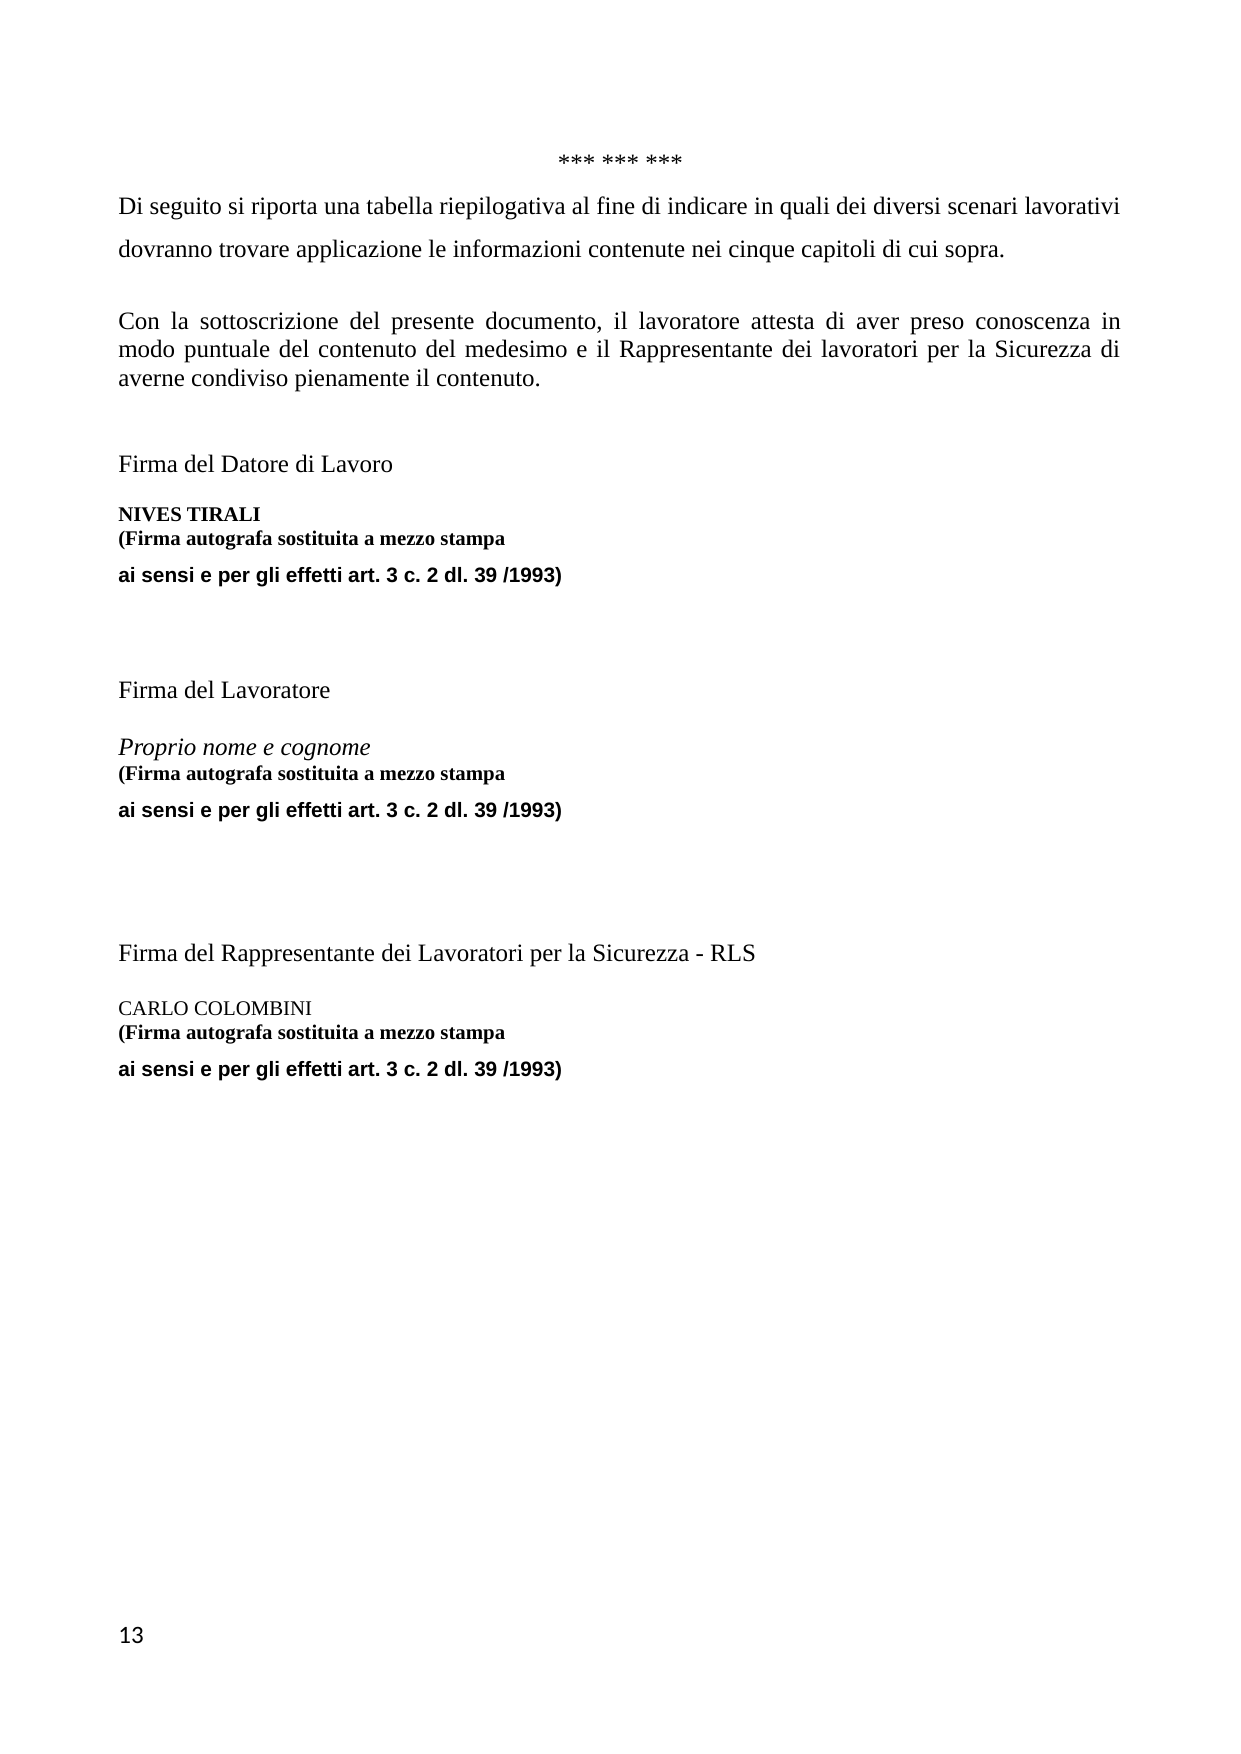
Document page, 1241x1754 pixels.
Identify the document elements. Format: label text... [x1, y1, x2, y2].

text (Firma autografa sostituita a mezzo stampa [118, 1020, 1122, 1044]
text Con la sottoscrizione del presente documento, il lavoratore attesta di aver preso conoscenza in modo puntuale del contenuto del medesimo e il Rappresentante dei lavoratori per la Sicurezza di averne condiviso pienamente il contenuto. [118, 306, 1122, 392]
text ai sensi e per gli effetti art. 3 c. 2 dl. 39 /1993) [118, 563, 1122, 587]
text Firma del Lavoratore [118, 675, 1122, 704]
text Proprio nome e cognome [118, 732, 1122, 761]
text CARLO COLOMBINI [118, 996, 1122, 1020]
text *** *** *** [118, 148, 1122, 176]
text ai sensi e per gli effetti art. 3 c. 2 dl. 39 /1993) [118, 798, 1122, 822]
text Firma del Datore di Lavoro [118, 449, 1122, 478]
text ai sensi e per gli effetti art. 3 c. 2 dl. 39 /1993) [118, 1057, 1122, 1081]
text Firma del Rappresentante dei Lavoratori per la Sicurezza - RLS [118, 938, 1122, 967]
text Di seguito si riporta una tabella riepilogativa al fine di indicare in quali dei diversi scenari lavorativi dovranno trovare applicazione le informazioni contenute nei cinque capitoli di cui sopra. [118, 191, 1122, 263]
text (Firma autografa sostituita a mezzo stampa [118, 761, 1122, 785]
text (Firma autografa sostituita a mezzo stampa [118, 526, 1122, 550]
text NIVES TIRALI [118, 502, 1122, 526]
